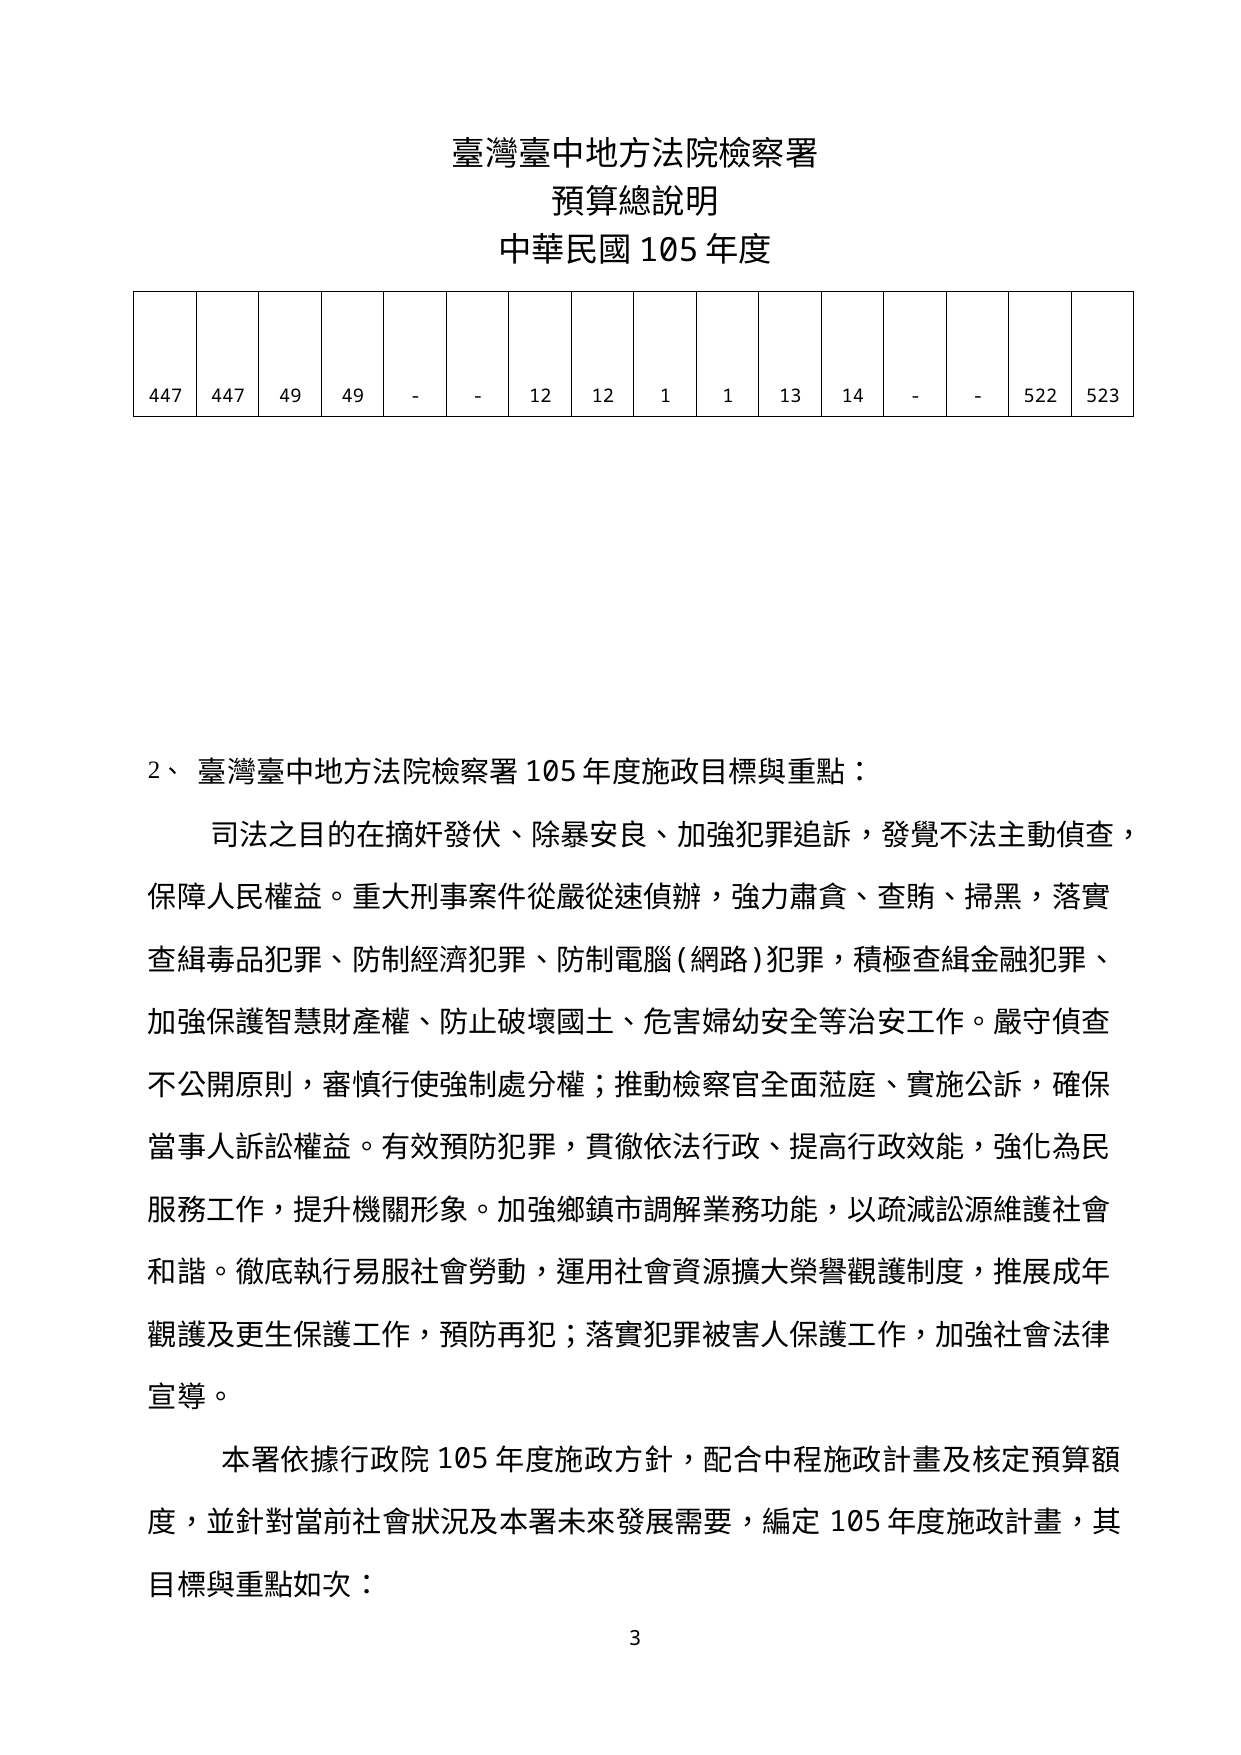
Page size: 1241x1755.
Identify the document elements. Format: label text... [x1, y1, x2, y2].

table_cell - [884, 292, 946, 416]
table_cell 14 [822, 292, 883, 416]
table_cell 523 [1072, 292, 1133, 416]
table_cell 1 [634, 292, 696, 416]
text 本署依據行政院105年度施政方針，配合中程施政計畫及核定預算額度，並針對當前社會狀況及本署未來發展需要，編定105年度施政計畫，其目標與重點如次： [148, 1416, 1122, 1603]
text 司法之目的在摘奸發伏、除暴安良、加強犯罪追訴，發覺不法主動偵查，保障人民權益。重大刑事案件從嚴從速偵辦，強力肅貪、查賄、掃黑，落實查緝毒品犯罪、防制經濟犯罪、防制電腦(網路)犯罪，積極查緝金融犯罪、加強保護智慧財產權、防止破壞國土、危害婦幼安全等治安工作。嚴守偵查不公開原則，審慎行使強制處分權；推動檢察官全面蒞庭、實施公訴，確保當事人訴訟權益。有效預防犯罪，貫徹依法行政、提高行政效能，強化為民服務工作，提升機關形象。加強鄉鎮市調解業務功能，以疏減訟源維護社會和諧。徹底執行易服社會勞動，運用社會資源擴大榮譽觀護制度，推展成年觀護及更生保護工作，預防再犯；落實犯罪被害人保護工作，加強社會法律宣導。 [148, 791, 1122, 1416]
table_cell - [384, 292, 446, 416]
table_cell 12 [572, 292, 633, 416]
table_cell 49 [259, 292, 321, 416]
table_cell 522 [1009, 292, 1071, 416]
table_cell 1 [697, 292, 758, 416]
table_cell 447 [134, 292, 196, 416]
table_cell - [947, 292, 1008, 416]
table_cell - [447, 292, 508, 416]
table_cell 447 [197, 292, 258, 416]
list 臺灣臺中地方法院檢察署105年度施政目標與重點： [148, 728, 1122, 791]
table_cell 12 [509, 292, 571, 416]
table_cell 49 [322, 292, 383, 416]
table_cell 13 [759, 292, 821, 416]
